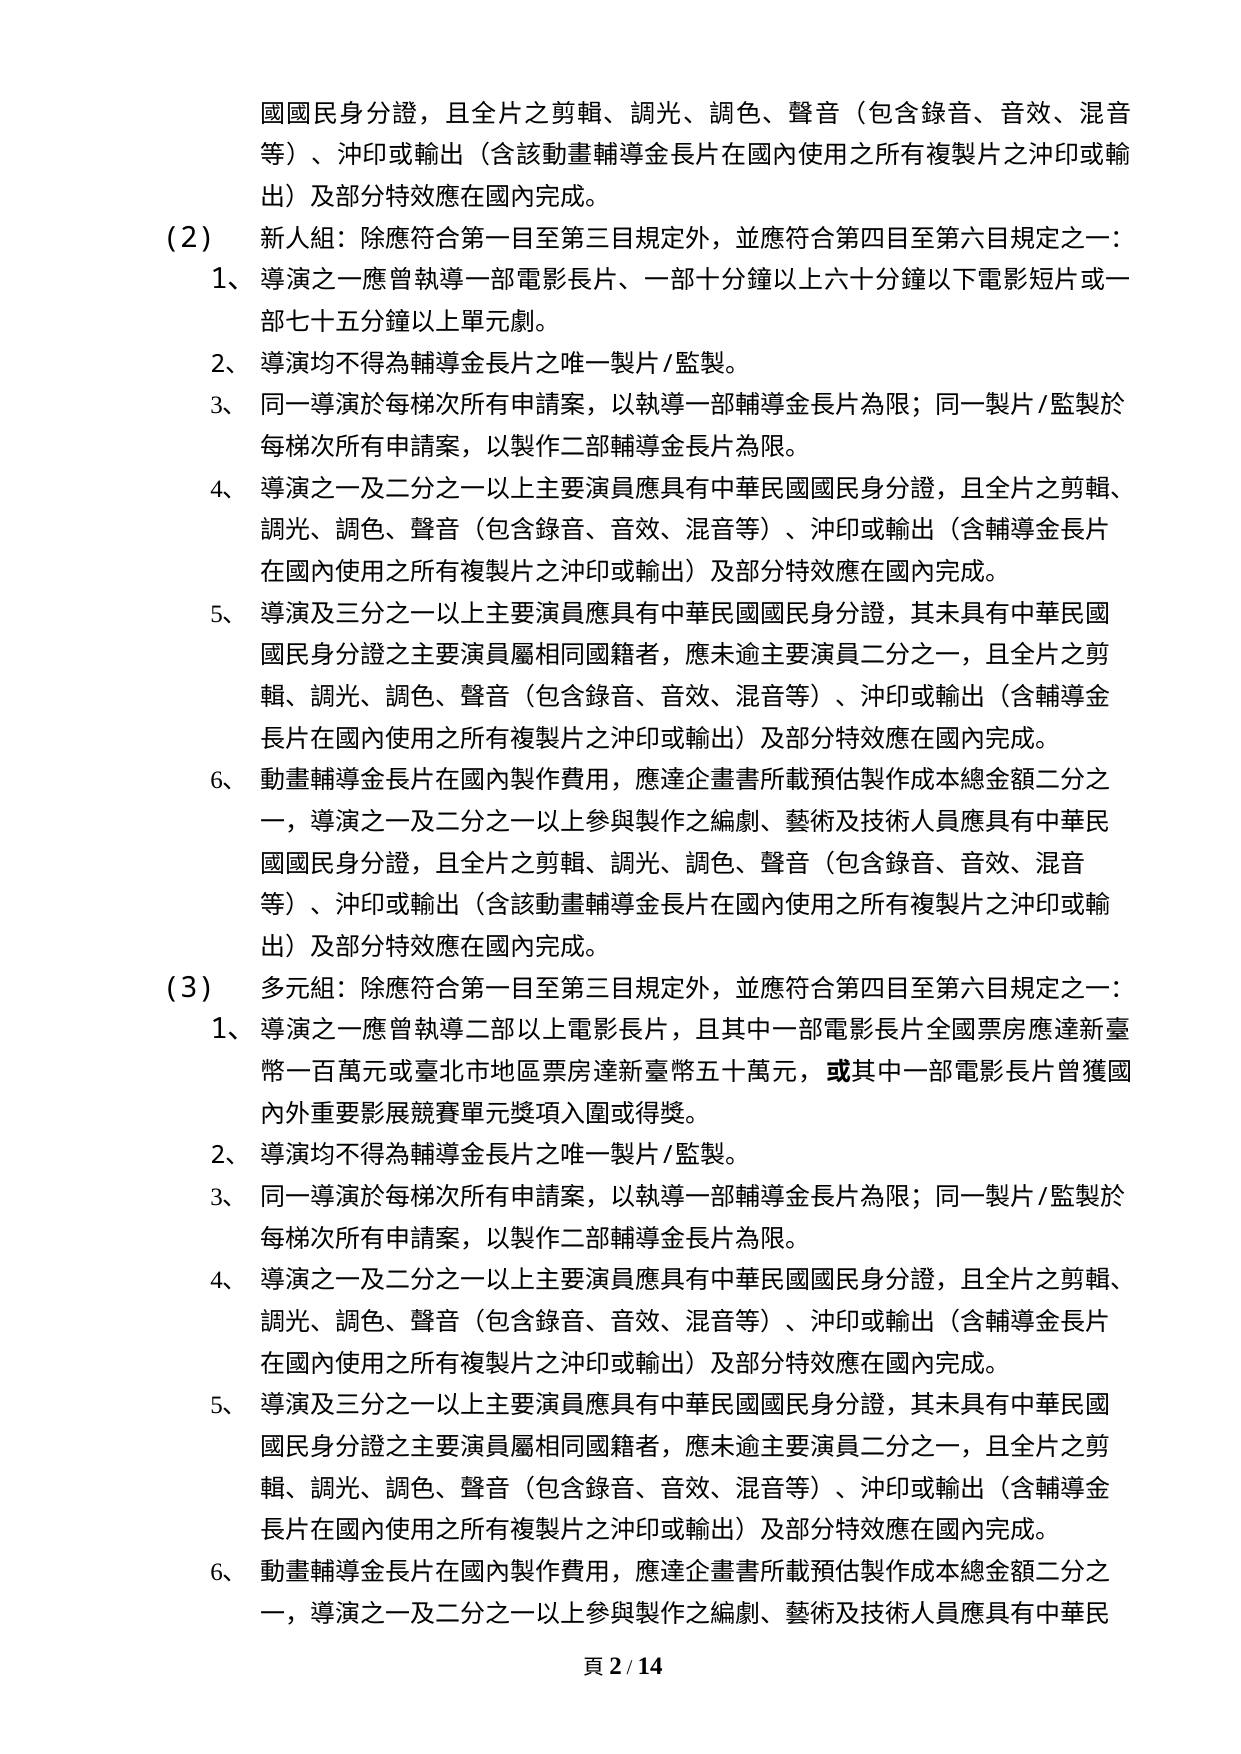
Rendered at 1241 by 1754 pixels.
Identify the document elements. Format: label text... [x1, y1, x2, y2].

list 導演之一及二分之一以上主要演員應具有中華民國國民身分證，且全片之剪輯、調光、調色、聲音（包含錄音、音效、混音等）、沖印或輸出（含輔導金長片在國內使用之所有複製片之沖印或輸出）及部分特效應在國內完成。 [210, 464, 1134, 589]
list 動畫輔導金長片在國內製作費用，應達企畫書所載預估製作成本總金額二分之一，導演之一及二分之一以上參與製作之編劇、藝術及技術人員應具有中華民 [210, 1547, 1134, 1630]
list 導演均不得為輔導金長片之唯一製片/監製。 [210, 1130, 1134, 1172]
list 導演之一應曾執導一部電影長片、一部十分鐘以上六十分鐘以下電影短片或一部七十五分鐘以上單元劇。 [210, 255, 1134, 339]
list 動畫輔導金長片在國內製作費用，應達企畫書所載預估製作成本總金額二分之一，導演之一及二分之一以上參與製作之編劇、藝術及技術人員應具有中華民國國民身分證，且全片之剪輯、調光、調色、聲音（包含錄音、音效、混音等）、沖印或輸出（含該動畫輔導金長片在國內使用之所有複製片之沖印或輸出）及部分特效應在國內完成。 [210, 755, 1134, 964]
list 導演及三分之一以上主要演員應具有中華民國國民身分證，其未具有中華民國國民身分證之主要演員屬相同國籍者，應未逾主要演員二分之一，且全片之剪輯、調光、調色、聲音（包含錄音、音效、混音等）、沖印或輸出（含輔導金長片在國內使用之所有複製片之沖印或輸出）及部分特效應在國內完成。 [210, 589, 1134, 755]
list 導演之一應曾執導二部以上電影長片，且其中一部電影長片全國票房應達新臺幣一百萬元或臺北市地區票房達新臺幣五十萬元，或其中一部電影長片曾獲國內外重要影展競賽單元獎項入圍或得獎。 [210, 1005, 1134, 1130]
list 同一導演於每梯次所有申請案，以執導一部輔導金長片為限；同一製片/監製於每梯次所有申請案，以製作二部輔導金長片為限。 [210, 1172, 1134, 1255]
list 導演之一及二分之一以上主要演員應具有中華民國國民身分證，且全片之剪輯、調光、調色、聲音（包含錄音、音效、混音等）、沖印或輸出（含輔導金長片在國內使用之所有複製片之沖印或輸出）及部分特效應在國內完成。 [210, 1255, 1134, 1380]
list 國國民身分證，且全片之剪輯、調光、調色、聲音（包含錄音、音效、混音等）、沖印或輸出（含該動畫輔導金長片在國內使用之所有複製片之沖印或輸出）及部分特效應在國內完成。 [210, 89, 1134, 214]
list 同一導演於每梯次所有申請案，以執導一部輔導金長片為限；同一製片/監製於每梯次所有申請案，以製作二部輔導金長片為限。 [210, 380, 1134, 464]
list 新人組：除應符合第一目至第三目規定外，並應符合第四目至第六目規定之一： [162, 214, 1134, 255]
list 多元組：除應符合第一目至第三目規定外，並應符合第四目至第六目規定之一： [162, 964, 1134, 1005]
list 導演均不得為輔導金長片之唯一製片/監製。 [210, 339, 1134, 380]
list 導演及三分之一以上主要演員應具有中華民國國民身分證，其未具有中華民國國民身分證之主要演員屬相同國籍者，應未逾主要演員二分之一，且全片之剪輯、調光、調色、聲音（包含錄音、音效、混音等）、沖印或輸出（含輔導金長片在國內使用之所有複製片之沖印或輸出）及部分特效應在國內完成。 [210, 1380, 1134, 1547]
